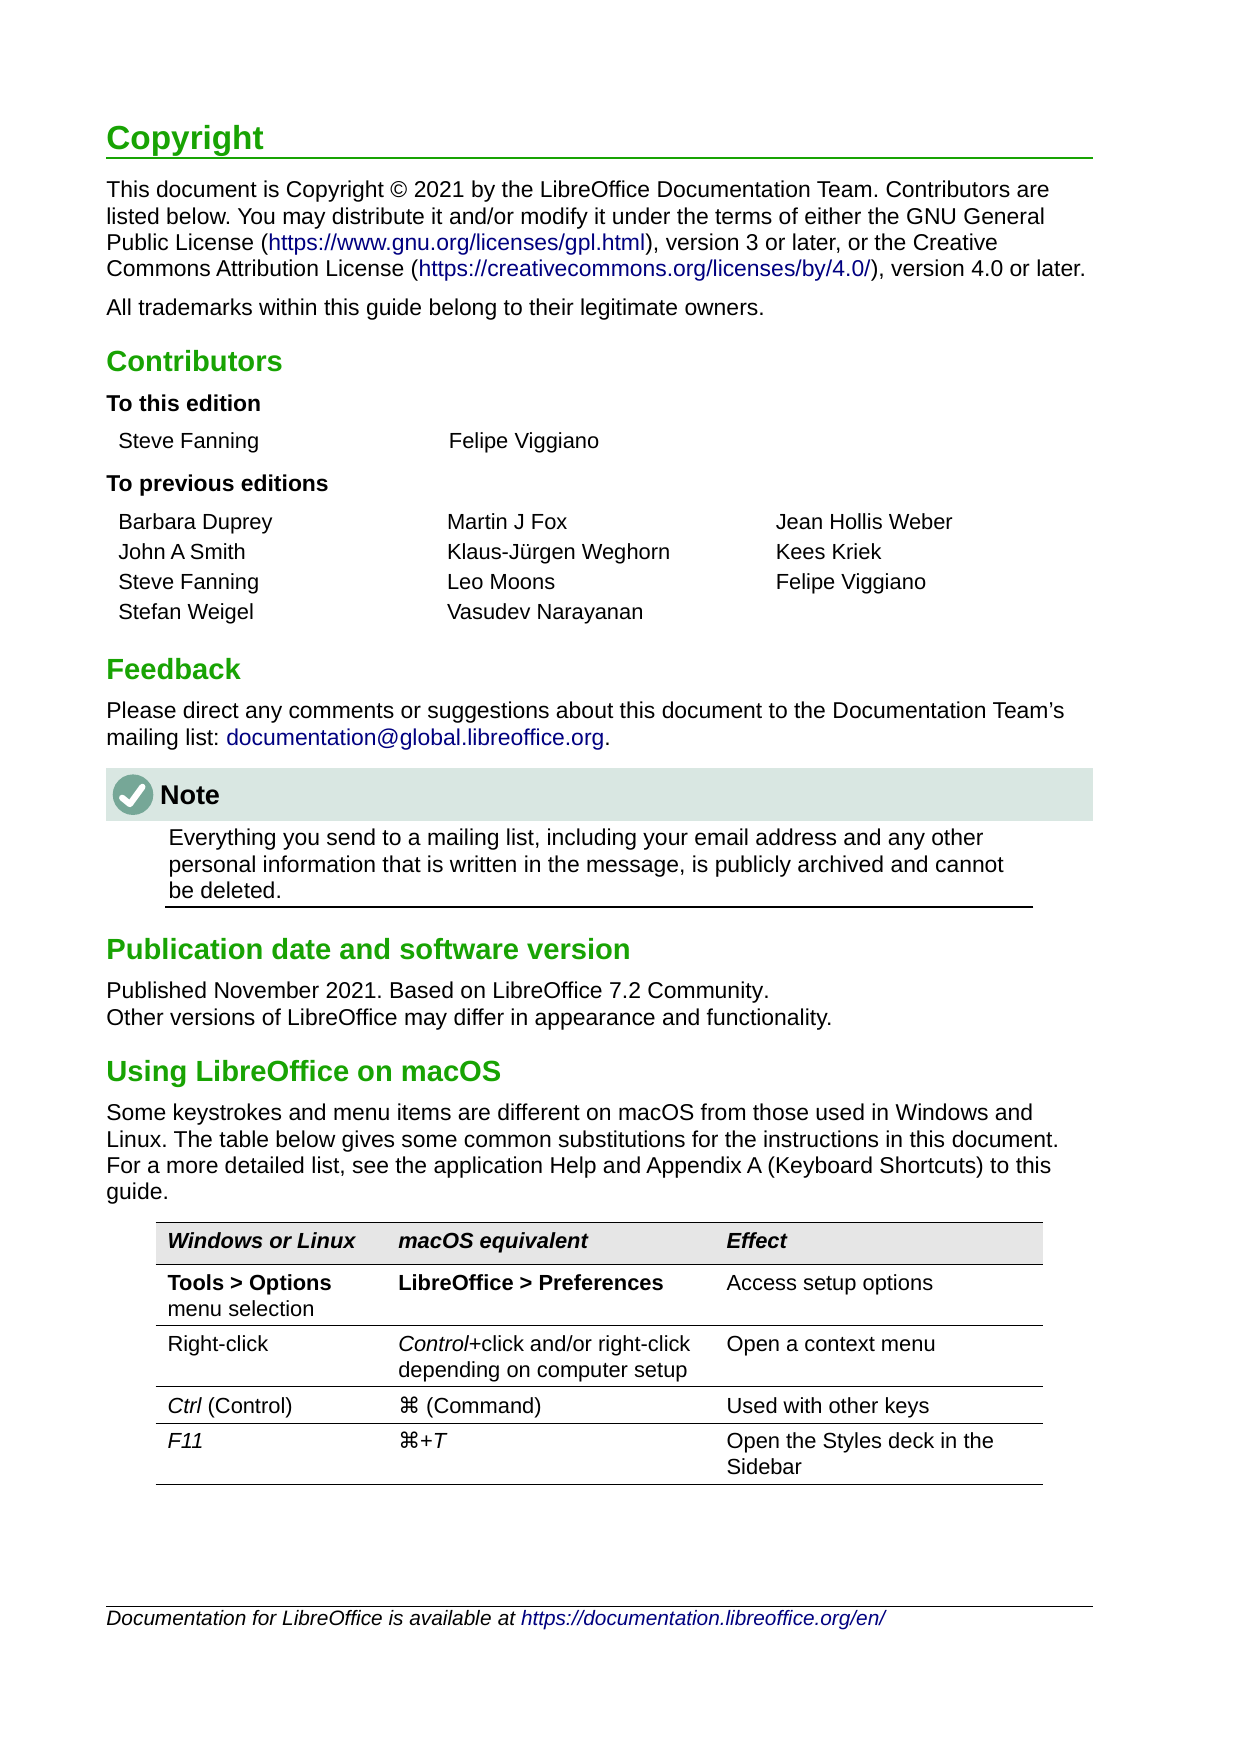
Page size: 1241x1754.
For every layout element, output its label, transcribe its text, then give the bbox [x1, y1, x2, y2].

table_cell Open a context menu [715, 1326, 1043, 1386]
table_cell F11 [156, 1424, 386, 1483]
text Everything you send to a mailing list, including your email address and any other personal information that is written in the message, is publicly archived and cannot be deleted. [165, 821, 1033, 906]
table_header Martin J Fox [435, 509, 764, 539]
table_cell ⌘+T [386, 1424, 715, 1483]
table_cell Open the Styles deck in the Sidebar [715, 1424, 1043, 1483]
table_cell Klaus-Jürgen Weghorn [435, 539, 764, 569]
table_cell LibreOffice > Preferences [386, 1265, 715, 1325]
subtitle Using LibreOffice on macOS [106, 1054, 1093, 1087]
table_header Effect [715, 1223, 1043, 1264]
table_header macOS equivalent [386, 1223, 715, 1264]
table_cell Kees Kriek [764, 539, 1093, 569]
text All trademarks within this guide belong to their legitimate owners. [106, 294, 1093, 321]
table_header Felipe Viggiano [437, 429, 766, 458]
table_header [766, 429, 1093, 458]
subtitle Publication date and software version [106, 932, 1093, 966]
table_cell Stefan Weigel [106, 599, 435, 628]
table_cell [764, 599, 1093, 628]
table_cell Used with other keys [715, 1387, 1043, 1422]
subtitle Note [106, 768, 1093, 821]
text Some keystrokes and menu items are different on macOS from those used in Windows and Linux. The table below gives some common substitutions for the instructions in this document. For a more detailed list, see the application Help and Appendix A (Keyboard Shortcuts) to this guide. [106, 1099, 1093, 1204]
text Please direct any comments or suggestions about this document to the Documentation Team’s mailing list: documentation@global.libreoffice.org. [106, 697, 1093, 750]
table_cell Access setup options [715, 1265, 1043, 1325]
table_header Steve Fanning [106, 429, 437, 458]
table_cell ⌘ (Command) [386, 1387, 715, 1422]
text To previous editions [106, 470, 1093, 496]
table_cell Right-click [156, 1326, 386, 1386]
table_cell Control+click and/or right-click depending on computer setup [386, 1326, 715, 1386]
table_cell John A Smith [106, 539, 435, 569]
table_header Barbara Duprey [106, 509, 435, 539]
text This document is Copyright © 2021 by the LibreOffice Documentation Team. Contributors are listed below. You may distribute it and/or modify it under the terms of either the GNU General Public License (https://www.gnu.org/licenses/gpl.html), version 3 or later, or the Creative Commons Attribution License (https://creativecommons.org/licenses/by/4.0/), version 4.0 or later. [106, 176, 1093, 282]
text To this edition [106, 389, 1093, 416]
table_cell Ctrl (Control) [156, 1387, 386, 1422]
table_cell Leo Moons [435, 569, 764, 599]
table_header Windows or Linux [156, 1223, 386, 1264]
table_cell Steve Fanning [106, 569, 435, 599]
text Published November 2021. Based on LibreOffice 7.2 Community. Other versions of LibreOffice may differ in appearance and functionality. [106, 977, 1093, 1030]
subtitle Copyright [106, 118, 1093, 157]
subtitle Feedback [106, 652, 1093, 686]
table_cell Vasudev Narayanan [435, 599, 764, 628]
subtitle Contributors [106, 344, 1093, 378]
table_cell Felipe Viggiano [764, 569, 1093, 599]
table_cell Tools > Options menu selection [156, 1265, 386, 1325]
table_header Jean Hollis Weber [764, 509, 1093, 539]
